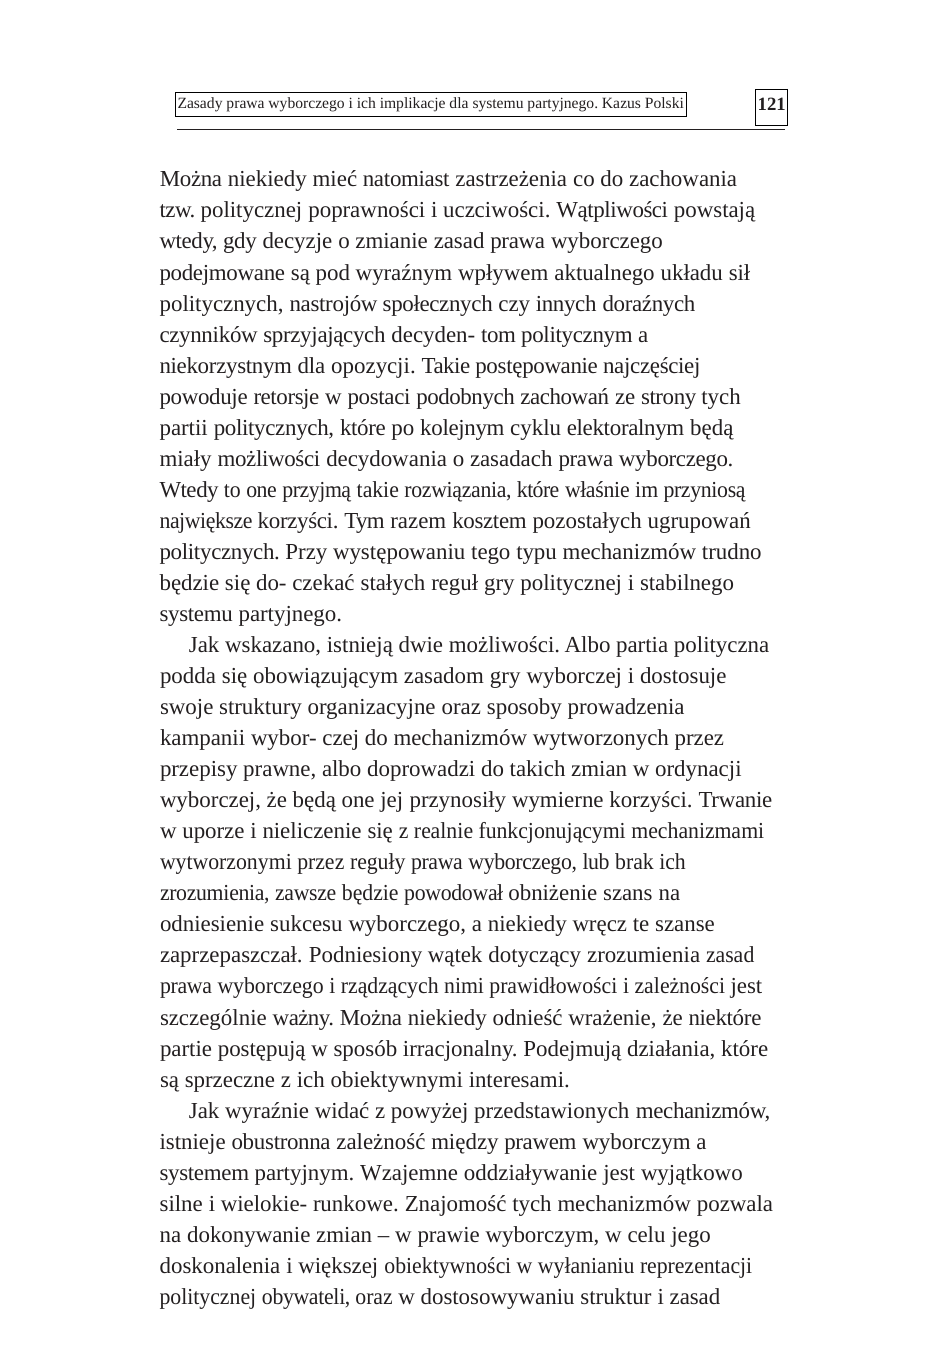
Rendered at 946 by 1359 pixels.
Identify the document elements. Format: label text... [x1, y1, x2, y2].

text Można niekiedy mieć natomiast zastrzeżenia co do zachowania tzw. politycznej poprawności i uczciwości. Wątpliwości powstają wtedy, gdy decyzje o zmianie zasad prawa wyborczego podejmowane są pod wyraźnym wpływem aktualnego układu sił politycznych, nastrojów społecznych czy innych doraźnych czynników sprzyjających decyden- tom politycznym a niekorzystnym dla opozycji. Takie postępowanie najczęściej powoduje retorsje w postaci podobnych zachowań ze strony tych partii politycznych, które po kolejnym cyklu elektoralnym będą miały możliwości decydowania o zasadach prawa wyborczego. Wtedy to one przyjmą takie rozwiązania, które właśnie im przyniosą największe korzyści. Tym razem kosztem pozostałych ugrupowań politycznych. Przy występowaniu tego typu mechanizmów trudno będzie się do- czekać stałych reguł gry politycznej i stabilnego systemu partyjnego. [159, 165, 774, 626]
text Jak wskazano, istnieją dwie możliwości. Albo partia polityczna podda się obowiązującym zasadom gry wyborczej i dostosuje swoje struktury organizacyjne oraz sposoby prowadzenia kampanii wybor- czej do mechanizmów wytworzonych przez przepisy prawne, albo doprowadzi do takich zmian w ordynacji wyborczej, że będą one jej przynosiły wymierne korzyści. Trwanie w uporze i nieliczenie się z realnie funkcjonującymi mechanizmami wytworzonymi przez reguły prawa wyborczego, lub brak ich zrozumienia, zawsze będzie powodował obniżenie szans na odniesienie sukcesu wyborczego, a niekiedy wręcz te szanse zaprzepaszczał. Podniesiony wątek dotyczący zrozumienia zasad prawa wyborczego i rządzących nimi prawidłowości i zależności jest szczególnie ważny. Można niekiedy odnieść wrażenie, że niektóre partie postępują w sposób irracjonalny. Podejmują działania, które są sprzeczne z ich obiektywnymi interesami. [160, 631, 774, 1092]
text Jak wyraźnie widać z powyżej przedstawionych mechanizmów, istnieje obustronna zależność między prawem wyborczym a systemem partyjnym. Wzajemne oddziaływanie jest wyjątkowo silne i wielokie- runkowe. Znajomość tych mechanizmów pozwala na dokonywanie zmian – w prawie wyborczym, w celu jego doskonalenia i większej obiektywności w wyłanianiu reprezentacji politycznej obywateli, oraz w dostosowywaniu struktur i zasad [159, 1097, 774, 1309]
